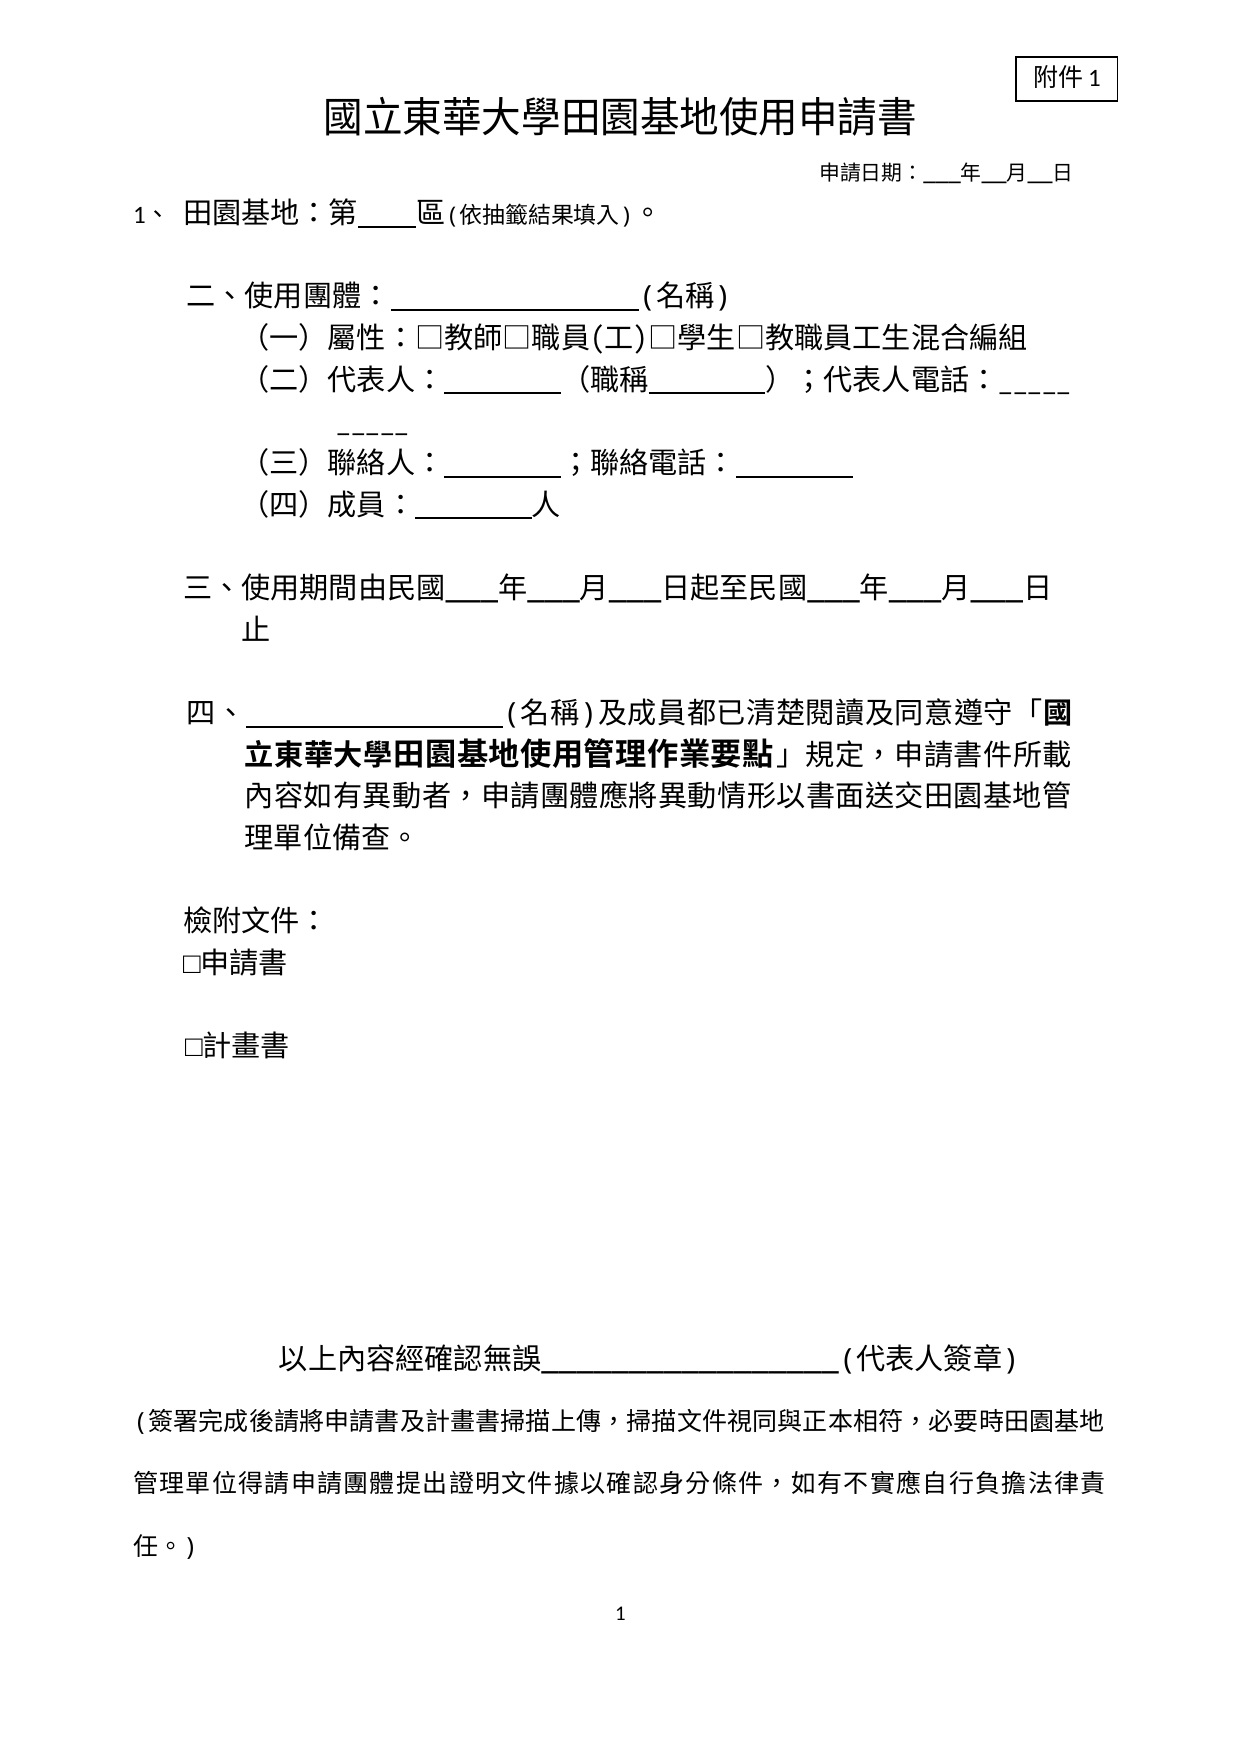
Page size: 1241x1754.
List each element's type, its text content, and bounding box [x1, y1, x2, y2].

text 申請日期：___年__月__日 [186, 142, 1073, 190]
text 三、使用期間由民國___年___月___日起至民國___年___月___日止 [183, 565, 1073, 648]
text 檢附文件： [183, 898, 1073, 940]
text 國立東華大學田園基地使用申請書 [133, 94, 1107, 142]
text 以上內容經確認無誤_________________(代表人簽章) [133, 1315, 1107, 1377]
text [1017, 58, 1117, 100]
text 附件1 [1032, 66, 1102, 91]
list 田園基地：第 區(依抽籤結果填入)。 [133, 190, 1073, 232]
text （三）聯絡人： ；聯絡電話： [240, 440, 1073, 482]
text 二、使用團體： (名稱) [186, 273, 1073, 315]
text □計畫書 [167, 1023, 1073, 1065]
text （四）成員： 人 [240, 482, 1073, 523]
text （一）屬性：□教師□職員(工)□學生□教職員工生混合編組 [240, 315, 1073, 357]
text 四、 (名稱)及成員都已清楚閱讀及同意遵守「國立東華大學田園基地使用管理作業要點」規定，申請書件所載內容如有異動者，申請團體應將異動情形以書面送交田園基地管理單位備查。 [186, 690, 1073, 857]
text (簽署完成後請將申請書及計畫書掃描上傳，掃描文件視同與正本相符，必要時田園基地管理單位得請申請團體提出證明文件據以確認身分條件，如有不實應自行負擔法律責任。) [133, 1377, 1107, 1565]
text （二）代表人： （職稱 ）；代表人電話：__________ [240, 357, 1073, 440]
text □申請書 [183, 940, 1073, 982]
